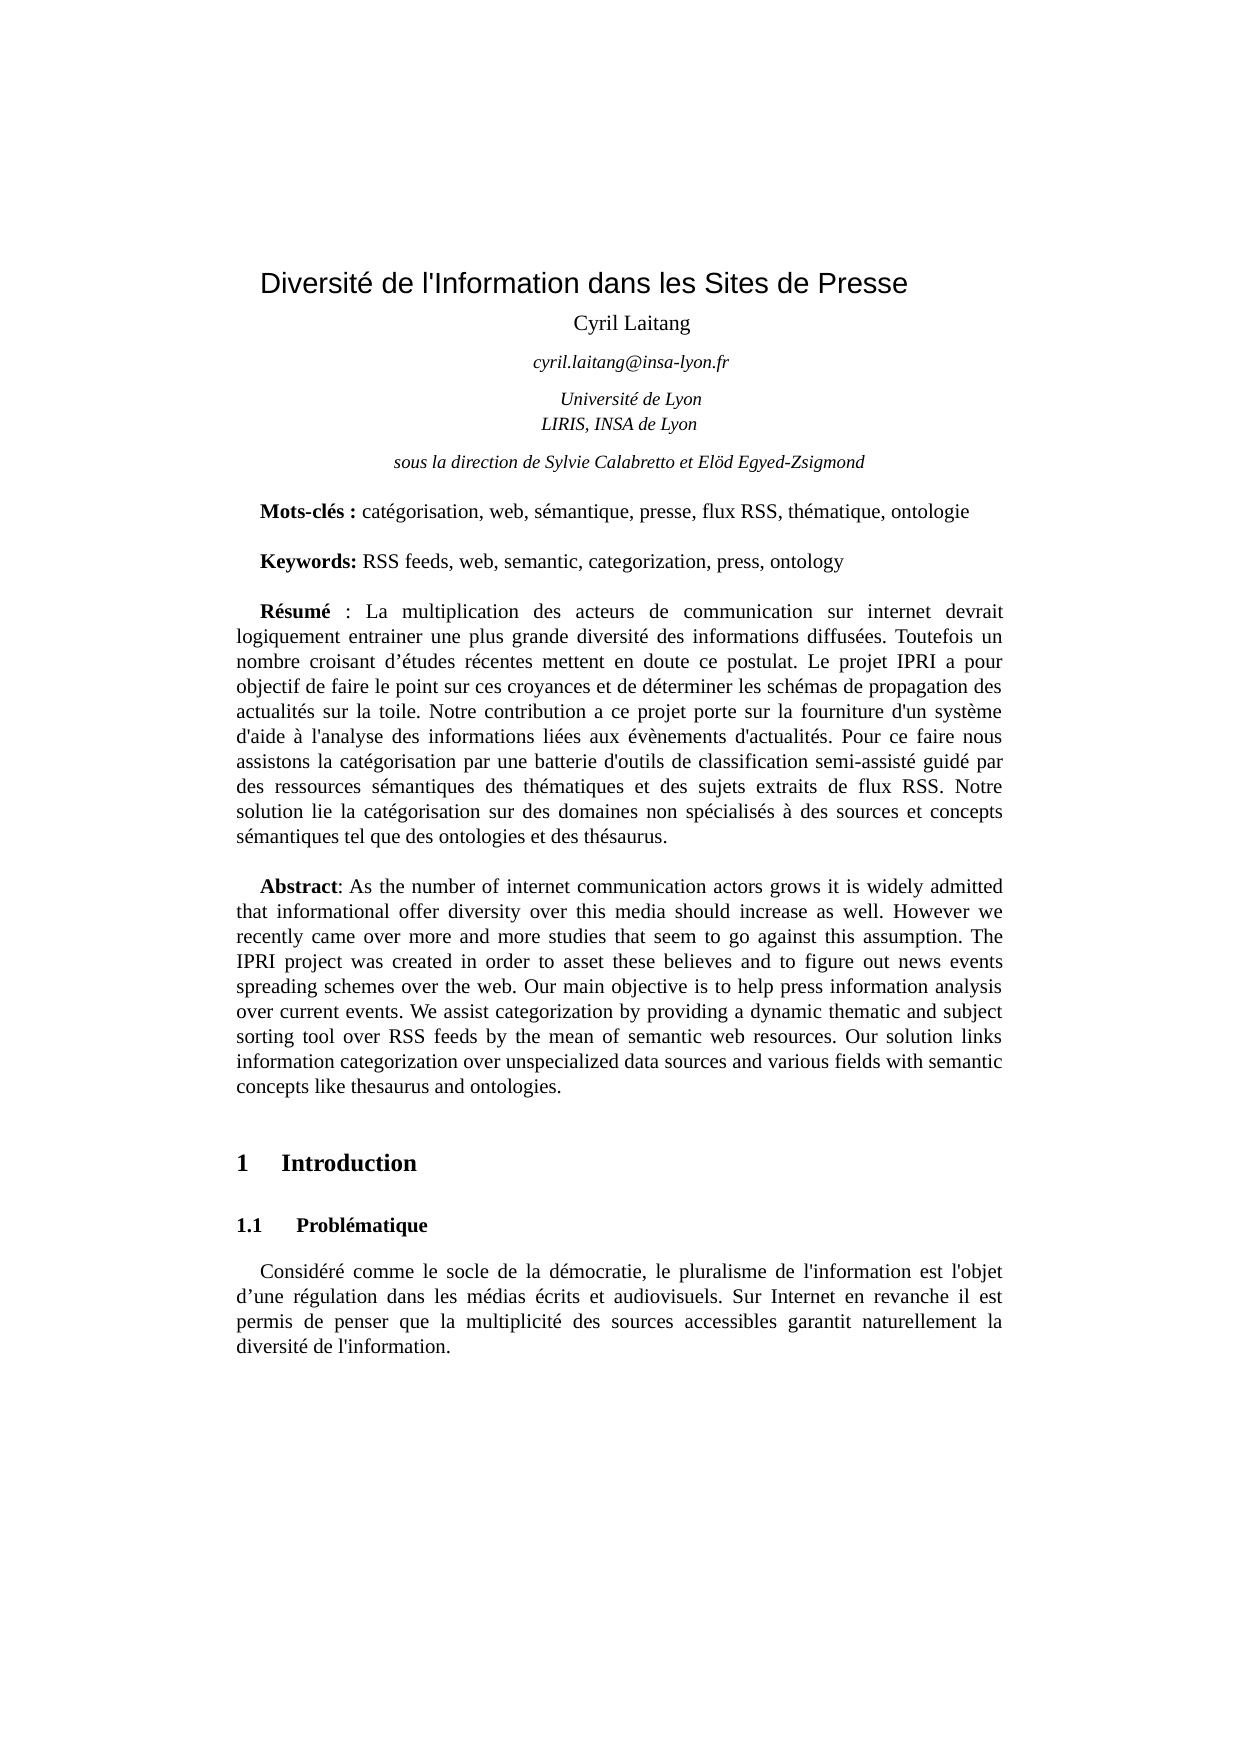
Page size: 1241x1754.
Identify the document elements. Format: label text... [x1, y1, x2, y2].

text Considéré comme le socle de la démocratie, le pluralisme de l'information est l'objet d’une régulation dans les médias écrits et audiovisuels. Sur Internet en revanche il est permis de penser que la multiplicité des sources accessibles garantit naturellement la diversité de l'information. [236, 1258, 1004, 1358]
text Cyril Laitang [236, 311, 1004, 336]
subtitle Diversité de l'Information dans les Sites de Presse [236, 273, 1004, 298]
subtitle Problématique [236, 1213, 1004, 1238]
subtitle Introduction [236, 1148, 1004, 1177]
text Keywords: RSS feeds, web, semantic, categorization, press, ontology [236, 548, 1004, 573]
text cyril.laitang@insa-lyon.fr [236, 348, 1004, 373]
text Mots-clés : catégorisation, web, sémantique, presse, flux RSS, thématique, ontologie [236, 498, 1004, 523]
text Abstract: As the number of internet communication actors grows it is widely admitted that informational offer diversity over this media should increase as well. However we recently came over more and more studies that seem to go against this assumption. The IPRI project was created in order to asset these believes and to figure out news events spreading schemes over the web. Our main objective is to help press information analysis over current events. We assist categorization by providing a dynamic thematic and subject sorting tool over RSS feeds by the mean of semantic web resources. Our solution links information categorization over unspecialized data sources and various fields with semantic concepts like thesaurus and ontologies. [236, 873, 1004, 1098]
text sous la direction de Sylvie Calabretto et Elöd Egyed-Zsigmond [236, 448, 1004, 473]
text Résumé : La multiplication des acteurs de communication sur internet devrait logiquement entrainer une plus grande diversité des informations diffusées. Toutefois un nombre croisant d’études récentes mettent en doute ce postulat. Le projet IPRI a pour objectif de faire le point sur ces croyances et de déterminer les schémas de propagation des actualités sur la toile. Notre contribution a ce projet porte sur la fourniture d'un système d'aide à l'analyse des informations liées aux évènements d'actualités. Pour ce faire nous assistons la catégorisation par une batterie d'outils de classification semi-assisté guidé par des ressources sémantiques des thématiques et des sujets extraits de flux RSS. Notre solution lie la catégorisation sur des domaines non spécialisés à des sources et concepts sémantiques tel que des ontologies et des thésaurus. [236, 598, 1004, 848]
text Université de Lyon LIRIS, INSA de Lyon [236, 386, 1004, 436]
